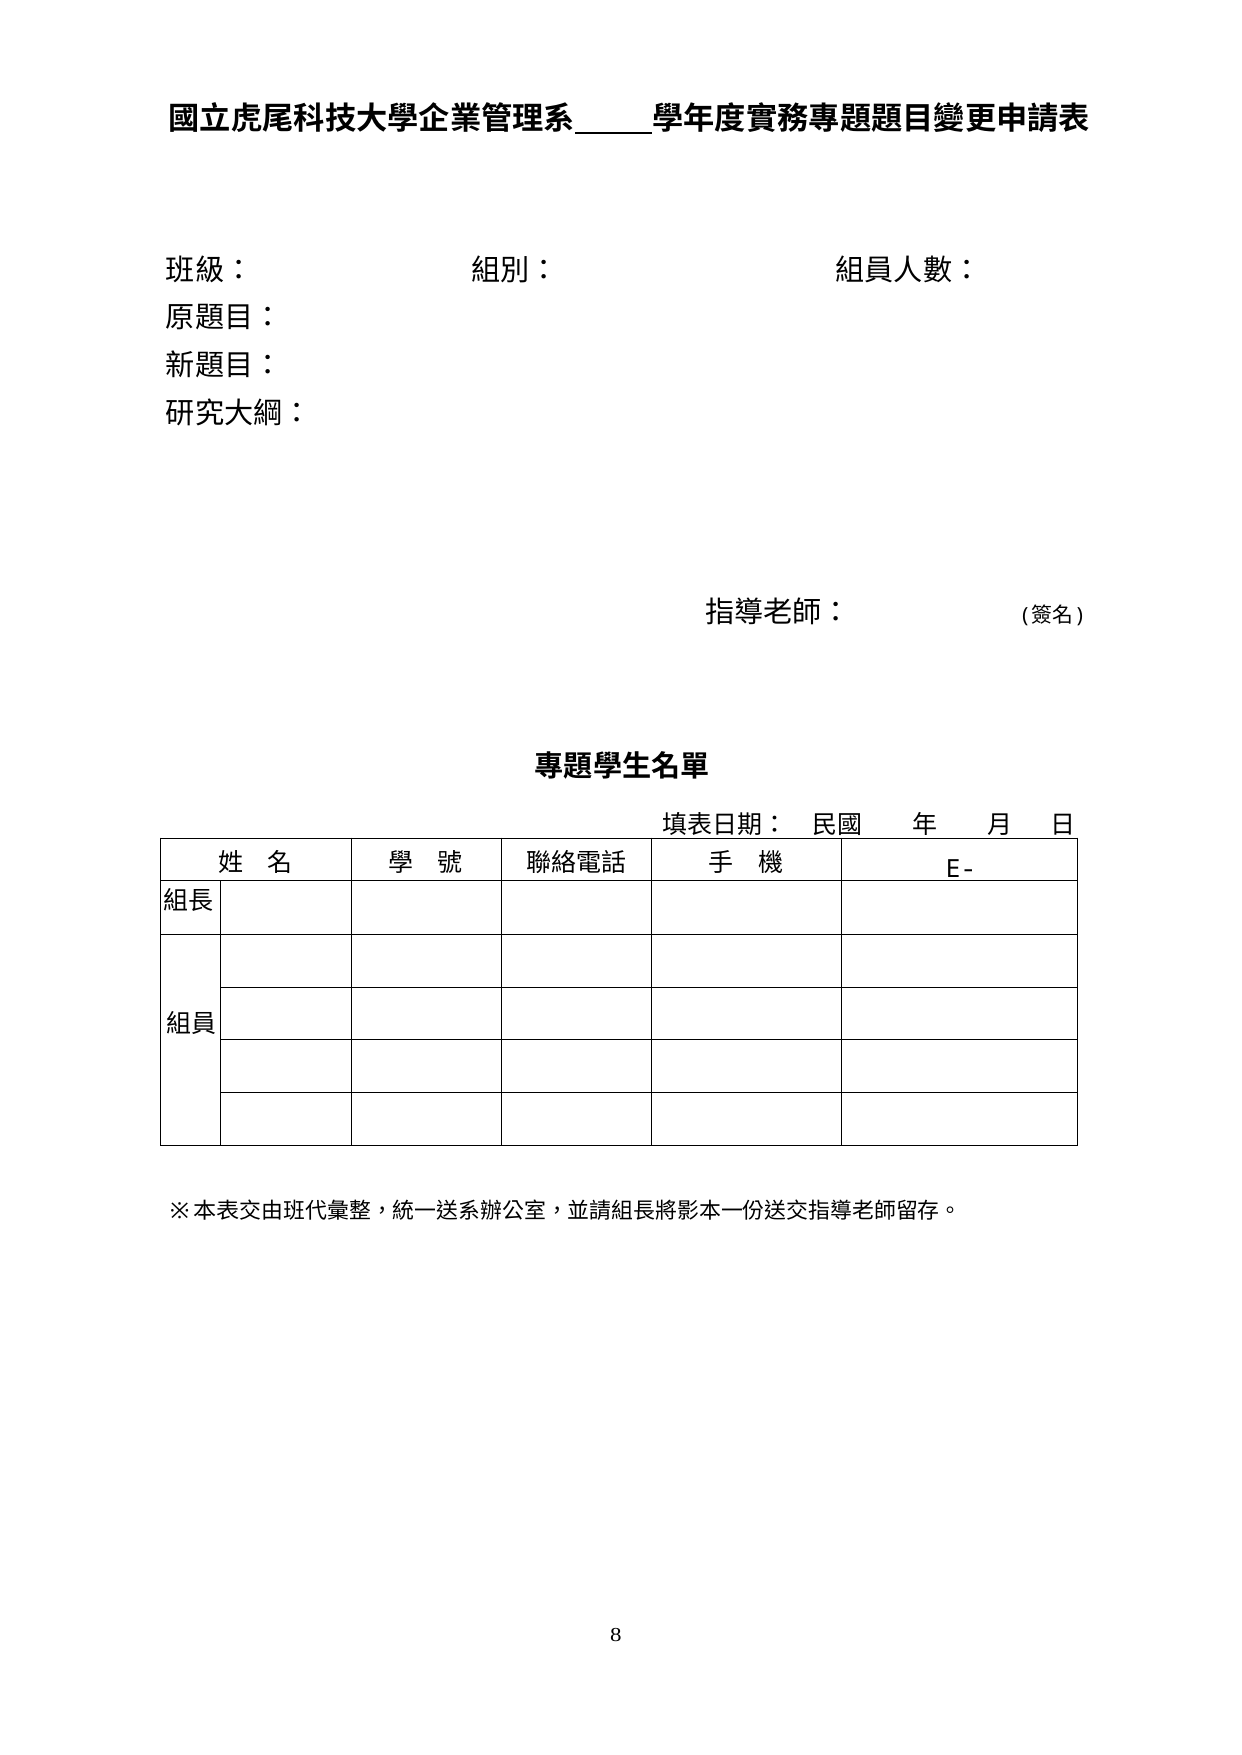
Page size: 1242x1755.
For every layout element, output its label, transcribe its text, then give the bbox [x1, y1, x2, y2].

table_cell [652, 988, 841, 1039]
text 指導老師： (簽名) [705, 589, 1106, 631]
table_cell [352, 881, 501, 934]
table_cell [842, 1093, 1077, 1144]
table_cell [221, 988, 351, 1039]
table_header 手 機 [652, 839, 841, 880]
text 國立虎尾科技大學企業管理系 學年度實務專題題目變更申請表 [168, 98, 1106, 137]
table_cell [842, 1040, 1077, 1092]
table_cell [842, 881, 1077, 934]
table_cell [502, 1040, 651, 1092]
table_cell [352, 988, 501, 1039]
table_cell [352, 1093, 501, 1144]
table_cell [652, 935, 841, 987]
table_header 姓 名 [161, 839, 351, 880]
table_cell [652, 881, 841, 934]
table_cell [842, 988, 1077, 1039]
text 專題學生名單 [528, 742, 716, 784]
text ※本表交由班代彙整，統一送系辦公室，並請組長將影本一份送交指導老師留存。 [166, 1193, 1106, 1224]
table_cell [221, 1040, 351, 1092]
table_cell [502, 988, 651, 1039]
table_cell [652, 1040, 841, 1092]
text 班級： 組別： 組員人數： 原題目： [166, 246, 994, 336]
table_cell [502, 935, 651, 987]
table_header 學 號 [352, 839, 501, 880]
table_cell 組長 [161, 881, 220, 934]
text 新題目： 研究大綱： [166, 342, 322, 431]
table_cell [842, 935, 1077, 987]
table_cell [221, 881, 351, 934]
table_cell 組員 [161, 935, 220, 1144]
table_header E-Mail [842, 839, 1077, 880]
table_cell [221, 1093, 351, 1144]
table_header 聯絡電話 [502, 839, 651, 880]
text 填表日期： 民國 年 月 日 [662, 796, 1106, 837]
table_cell [352, 935, 501, 987]
table_cell [652, 1093, 841, 1144]
table_cell [502, 881, 651, 934]
table_cell [502, 1093, 651, 1144]
table_cell [221, 935, 351, 987]
table_cell [352, 1040, 501, 1092]
